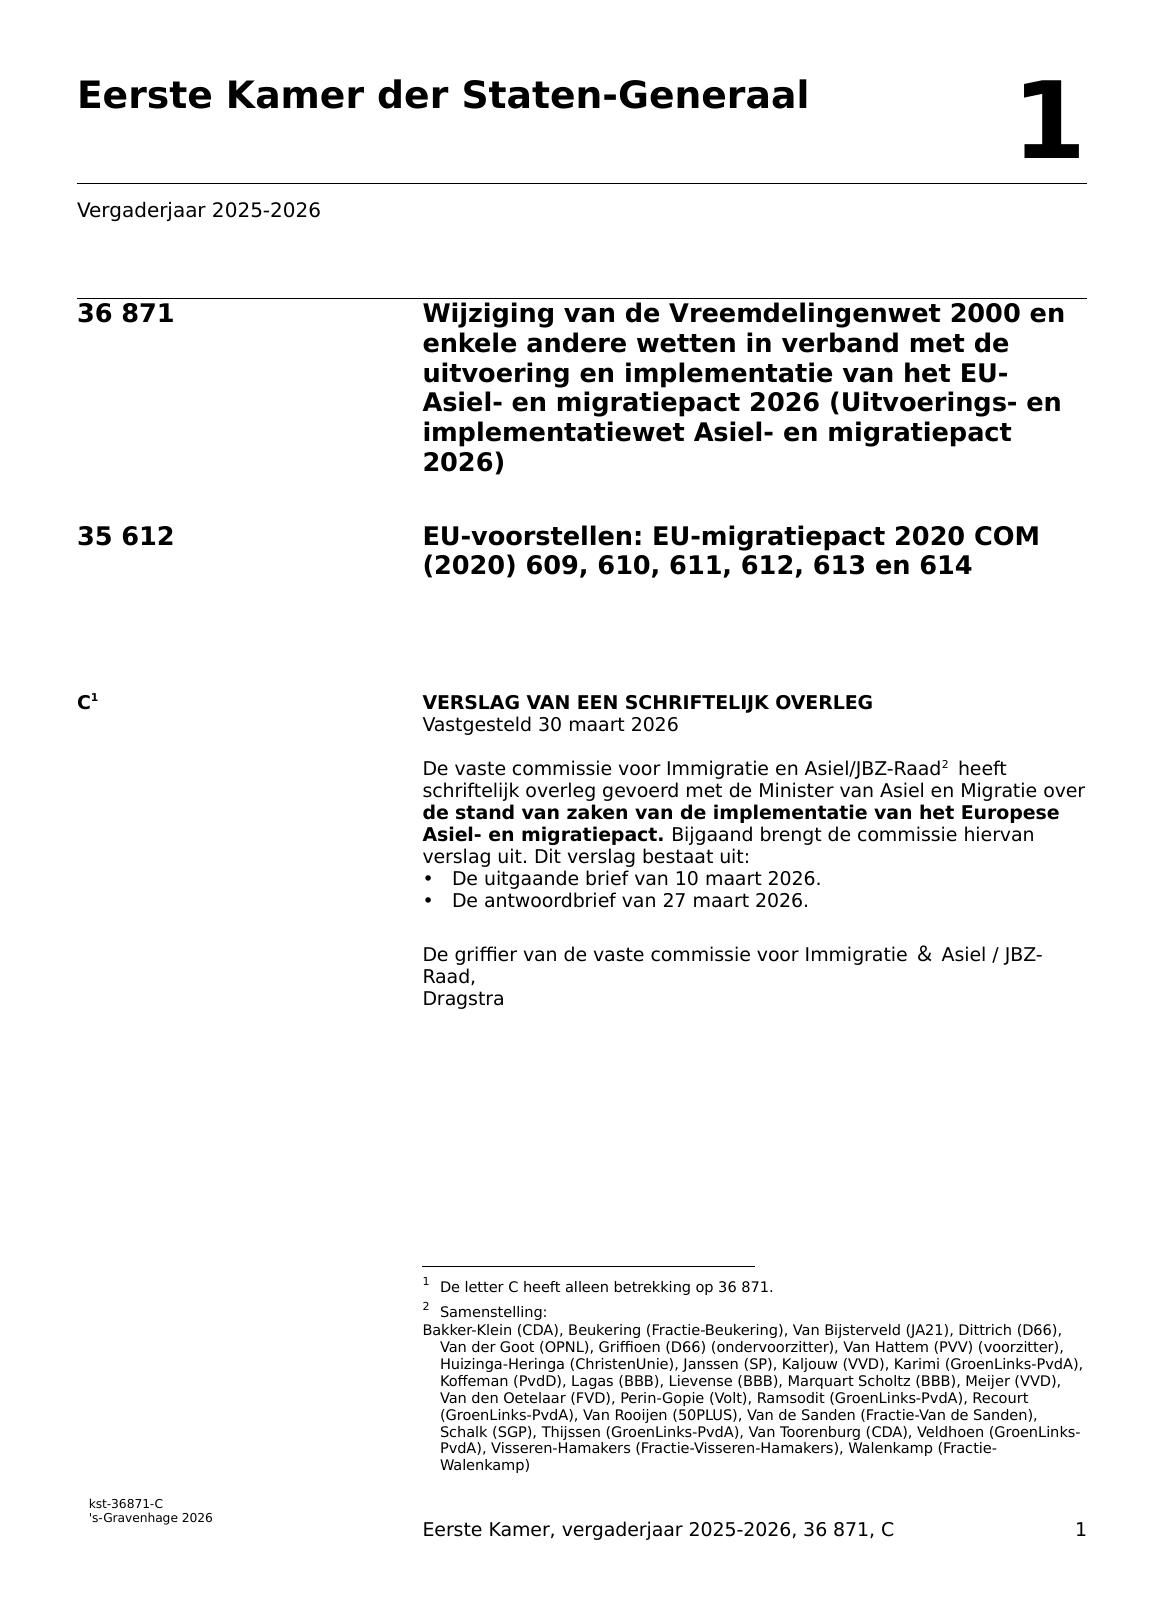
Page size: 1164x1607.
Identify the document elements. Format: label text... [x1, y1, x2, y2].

text De letter C heeft alleen betrekking op 36 871. [422, 1275, 1087, 1297]
text De vaste commissie voor Immigratie en Asiel/JBZ-Raad heeft schriftelijk overleg gevoerd met de Minister van Asiel en Migratie over de stand van zaken van de implementatie van het Europese Asiel- en migratiepact. Bijgaand brengt de commissie hiervan verslag uit. Dit verslag bestaat uit: [422, 758, 1087, 868]
table_header 1 [886, 59, 1087, 183]
text Bakker-Klein (CDA), Beukering (Fractie-Beukering), Van Bijsterveld (JA21), Dittrich (D66), Van der Goot (OPNL), Griffioen (D66) (ondervoorzitter), Van Hattem (PVV) (voorzitter), Huizinga-Heringa (ChristenUnie), Janssen (SP), Kaljouw (VVD), Karimi (GroenLinks-PvdA), Koffeman (PvdD), Lagas (BBB), Lievense (BBB), Marquart Scholtz (BBB), Meijer (VVD), Van den Oetelaar (FVD), Perin-Gopie (Volt), Ramsodit (GroenLinks-PvdA), Recourt (GroenLinks-PvdA), Van Rooijen (50PLUS), Van de Sanden (Fractie-Van de Sanden), Schalk (SGP), Thijssen (GroenLinks-PvdA), Van Toorenburg (CDA), Veldhoen (GroenLinks-PvdA), Visseren-Hamakers (Fractie-Visseren-Hamakers), Walenkamp (Fractie-Walenkamp) [422, 1322, 1087, 1474]
text • De uitgaande brief van 10 maart 2026. [422, 868, 1087, 890]
table_cell Vergaderjaar 2025-2026 [77, 184, 1087, 298]
table_header Eerste Kamer der Staten-Generaal [77, 59, 886, 183]
subtitle 36 871 Wijziging van de Vreemdelingenwet 2000 en enkele andere wetten in verband met de uitvoering en implementatie van het EU-Asiel- en migratiepact 2026 (Uitvoerings- en implementatiewet Asiel- en migratiepact 2026) [77, 299, 1087, 477]
text Samenstelling: [422, 1300, 1087, 1322]
text • De antwoordbrief van 27 maart 2026. [422, 890, 1087, 912]
subtitle 35 612 EU-voorstellen: EU-migratiepact 2020 COM (2020) 609, 610, 611, 612, 613 en 614 [77, 521, 1087, 581]
text kst-36871-C [88, 1497, 323, 1511]
subtitle C VERSLAG VAN EEN SCHRIFTELIJK OVERLEG [77, 692, 1087, 714]
text 's-Gravenhage 2026 [88, 1511, 323, 1525]
text Vastgesteld 30 maart 2026 [422, 714, 1087, 736]
text De griffier van de vaste commissie voor Immigratie ＆ Asiel / JBZ-Raad, Dragstra [422, 942, 1087, 1010]
